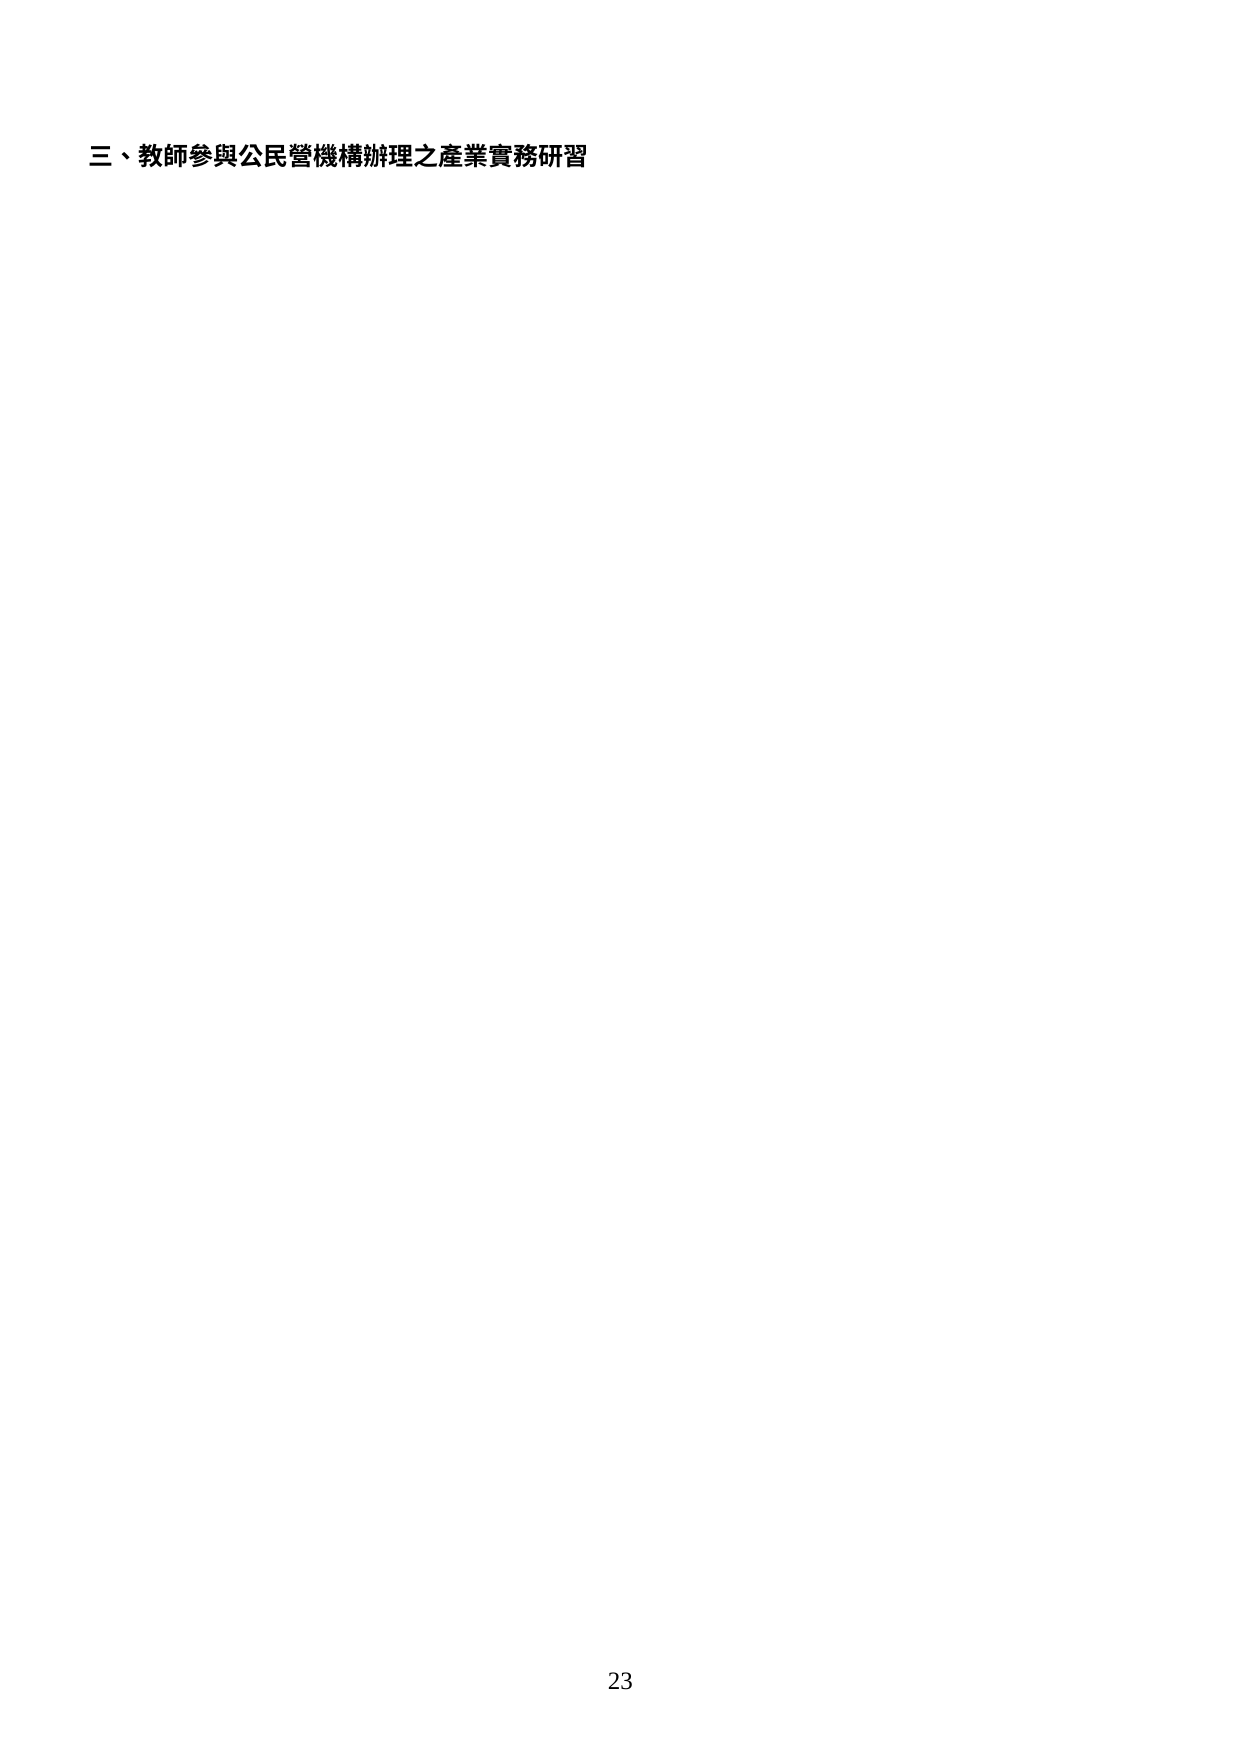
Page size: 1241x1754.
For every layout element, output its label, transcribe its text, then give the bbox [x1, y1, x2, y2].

text 三、教師參與公民營機構辦理之產業實務研習 [89, 130, 1152, 167]
